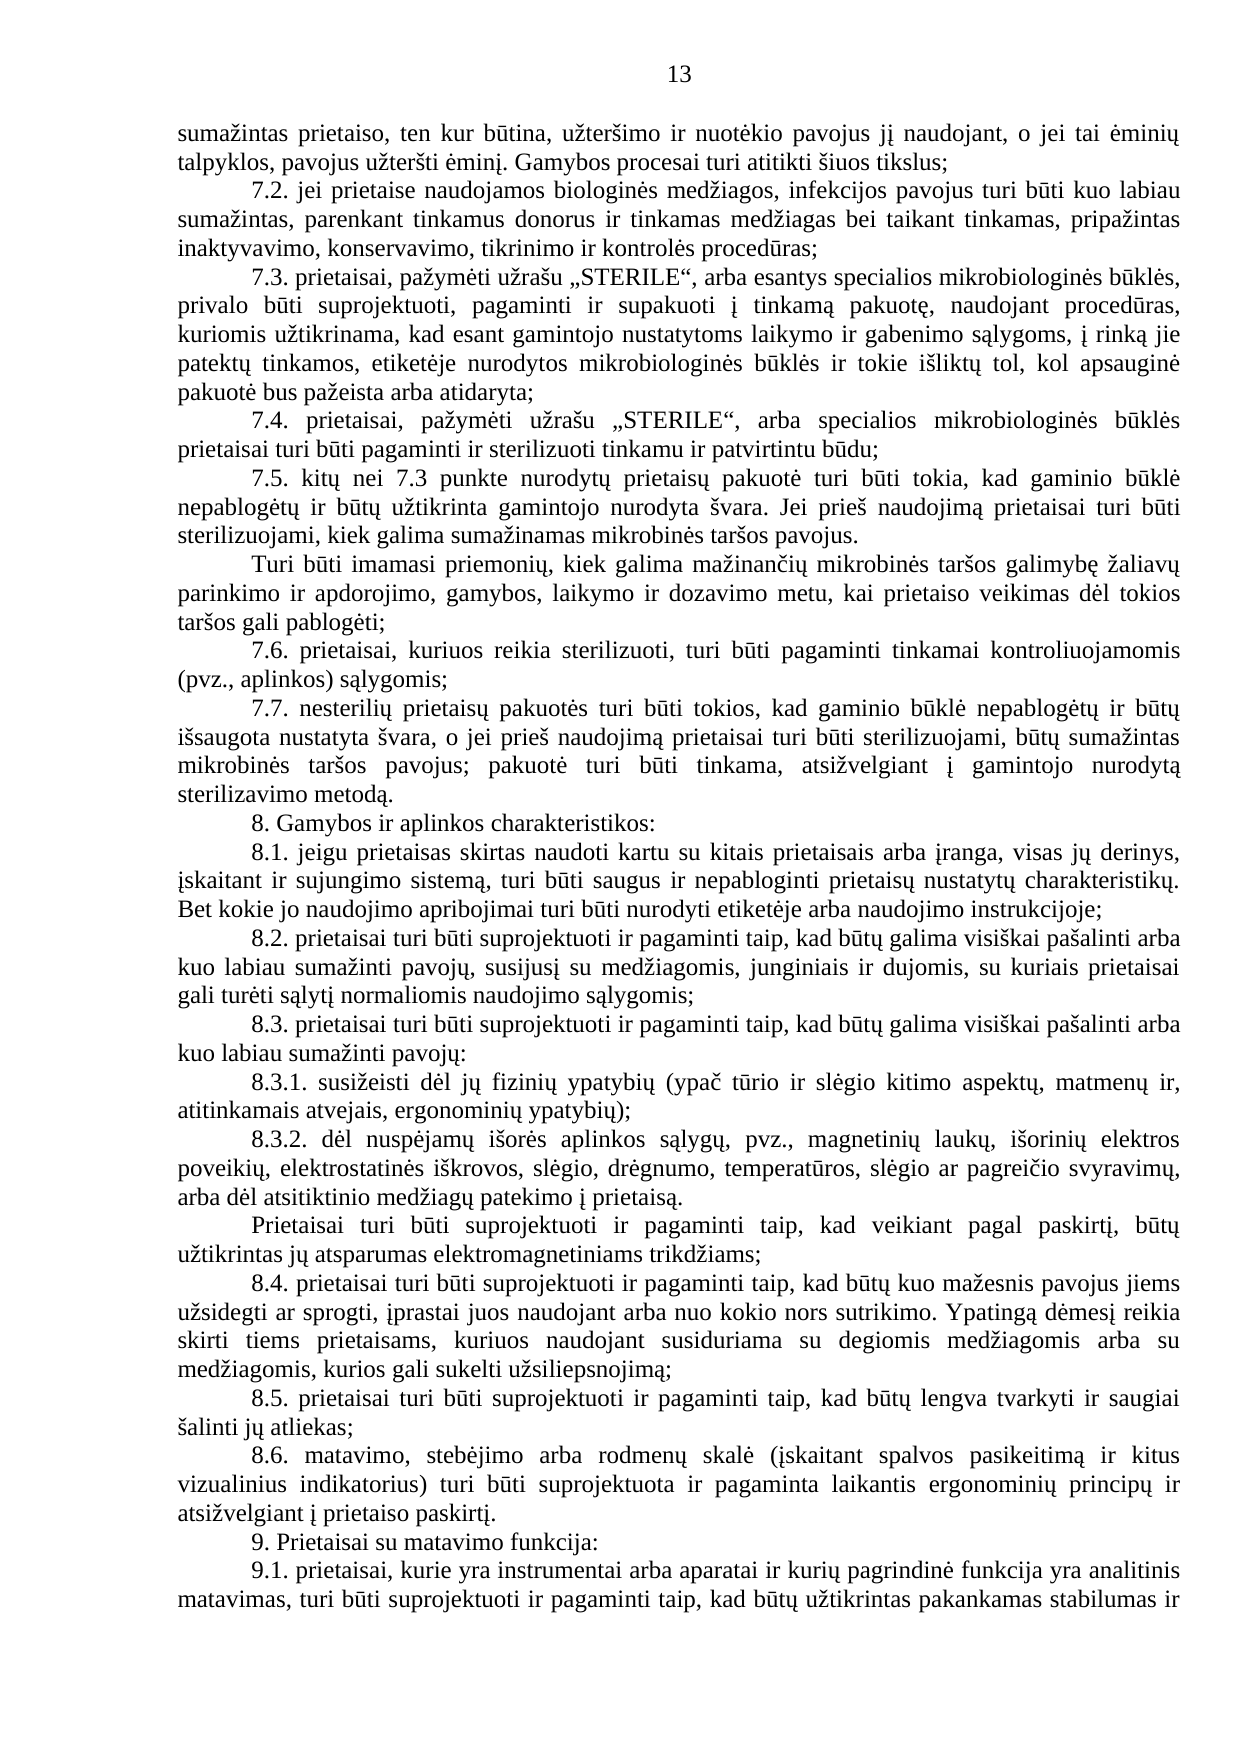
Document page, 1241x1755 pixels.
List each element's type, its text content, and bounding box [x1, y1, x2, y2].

text 8.1. jeigu prietaisas skirtas naudoti kartu su kitais prietaisais arba įranga, visas jų derinys, įskaitant ir sujungimo sistemą, turi būti saugus ir nepabloginti prietaisų nustatytų charakteristikų. Bet kokie jo naudojimo apribojimai turi būti nurodyti etiketėje arba naudojimo instrukcijoje; [177, 837, 1181, 923]
text 8. Gamybos ir aplinkos charakteristikos: [177, 808, 1181, 837]
text 7.6. prietaisai, kuriuos reikia sterilizuoti, turi būti pagaminti tinkamai kontroliuojamomis (pvz., aplinkos) sąlygomis; [177, 636, 1181, 693]
text 8.4. prietaisai turi būti suprojektuoti ir pagaminti taip, kad būtų kuo mažesnis pavojus jiems užsidegti ar sprogti, įprastai juos naudojant arba nuo kokio nors sutrikimo. Ypatingą dėmesį reikia skirti tiems prietaisams, kuriuos naudojant susiduriama su degiomis medžiagomis arba su medžiagomis, kurios gali sukelti užsiliepsnojimą; [177, 1268, 1181, 1383]
text 7.3. prietaisai, pažymėti užrašu „STERILE“, arba esantys specialios mikrobiologinės būklės, privalo būti suprojektuoti, pagaminti ir supakuoti į tinkamą pakuotę, naudojant procedūras, kuriomis užtikrinama, kad esant gamintojo nustatytoms laikymo ir gabenimo sąlygoms, į rinką jie patektų tinkamos, etiketėje nurodytos mikrobiologinės būklės ir tokie išliktų tol, kol apsauginė pakuotė bus pažeista arba atidaryta; [177, 262, 1181, 406]
text 9. Prietaisai su matavimo funkcija: [177, 1527, 1181, 1556]
text 7.7. nesterilių prietaisų pakuotės turi būti tokios, kad gaminio būklė nepablogėtų ir būtų išsaugota nustatyta švara, o jei prieš naudojimą prietaisai turi būti sterilizuojami, būtų sumažintas mikrobinės taršos pavojus; pakuotė turi būti tinkama, atsižvelgiant į gamintojo nurodytą sterilizavimo metodą. [177, 693, 1181, 808]
text Turi būti imamasi priemonių, kiek galima mažinančių mikrobinės taršos galimybę žaliavų parinkimo ir apdorojimo, gamybos, laikymo ir dozavimo metu, kai prietaiso veikimas dėl tokios taršos gali pablogėti; [177, 549, 1181, 636]
text 7.2. jei prietaise naudojamos biologinės medžiagos, infekcijos pavojus turi būti kuo labiau sumažintas, parenkant tinkamus donorus ir tinkamas medžiagas bei taikant tinkamas, pripažintas inaktyvavimo, konservavimo, tikrinimo ir kontrolės procedūras; [177, 176, 1181, 262]
text sumažintas prietaiso, ten kur būtina, užteršimo ir nuotėkio pavojus jį naudojant, o jei tai ėminių talpyklos, pavojus užteršti ėminį. Gamybos procesai turi atitikti šiuos tikslus; [177, 118, 1181, 176]
text 8.3.2. dėl nuspėjamų išorės aplinkos sąlygų, pvz., magnetinių laukų, išorinių elektros poveikių, elektrostatinės iškrovos, slėgio, drėgnumo, temperatūros, slėgio ar pagreičio svyravimų, arba dėl atsitiktinio medžiagų patekimo į prietaisą. [177, 1124, 1181, 1211]
text 7.5. kitų nei 7.3 punkte nurodytų prietaisų pakuotė turi būti tokia, kad gaminio būklė nepablogėtų ir būtų užtikrinta gamintojo nurodyta švara. Jei prieš naudojimą prietaisai turi būti sterilizuojami, kiek galima sumažinamas mikrobinės taršos pavojus. [177, 463, 1181, 549]
text 9.1. prietaisai, kurie yra instrumentai arba aparatai ir kurių pagrindinė funkcija yra analitinis matavimas, turi būti suprojektuoti ir pagaminti taip, kad būtų užtikrintas pakankamas stabilumas ir [177, 1556, 1181, 1613]
text 8.3. prietaisai turi būti suprojektuoti ir pagaminti taip, kad būtų galima visiškai pašalinti arba kuo labiau sumažinti pavojų: [177, 1009, 1181, 1067]
text 8.3.1. susižeisti dėl jų fizinių ypatybių (ypač tūrio ir slėgio kitimo aspektų, matmenų ir, atitinkamais atvejais, ergonominių ypatybių); [177, 1067, 1181, 1124]
text 7.4. prietaisai, pažymėti užrašu „STERILE“, arba specialios mikrobiologinės būklės prietaisai turi būti pagaminti ir sterilizuoti tinkamu ir patvirtintu būdu; [177, 406, 1181, 463]
text 8.6. matavimo, stebėjimo arba rodmenų skalė (įskaitant spalvos pasikeitimą ir kitus vizualinius indikatorius) turi būti suprojektuota ir pagaminta laikantis ergonominių principų ir atsižvelgiant į prietaiso paskirtį. [177, 1441, 1181, 1527]
text 8.2. prietaisai turi būti suprojektuoti ir pagaminti taip, kad būtų galima visiškai pašalinti arba kuo labiau sumažinti pavojų, susijusį su medžiagomis, junginiais ir dujomis, su kuriais prietaisai gali turėti sąlytį normaliomis naudojimo sąlygomis; [177, 923, 1181, 1009]
text Prietaisai turi būti suprojektuoti ir pagaminti taip, kad veikiant pagal paskirtį, būtų užtikrintas jų atsparumas elektromagnetiniams trikdžiams; [177, 1211, 1181, 1268]
text 8.5. prietaisai turi būti suprojektuoti ir pagaminti taip, kad būtų lengva tvarkyti ir saugiai šalinti jų atliekas; [177, 1383, 1181, 1441]
